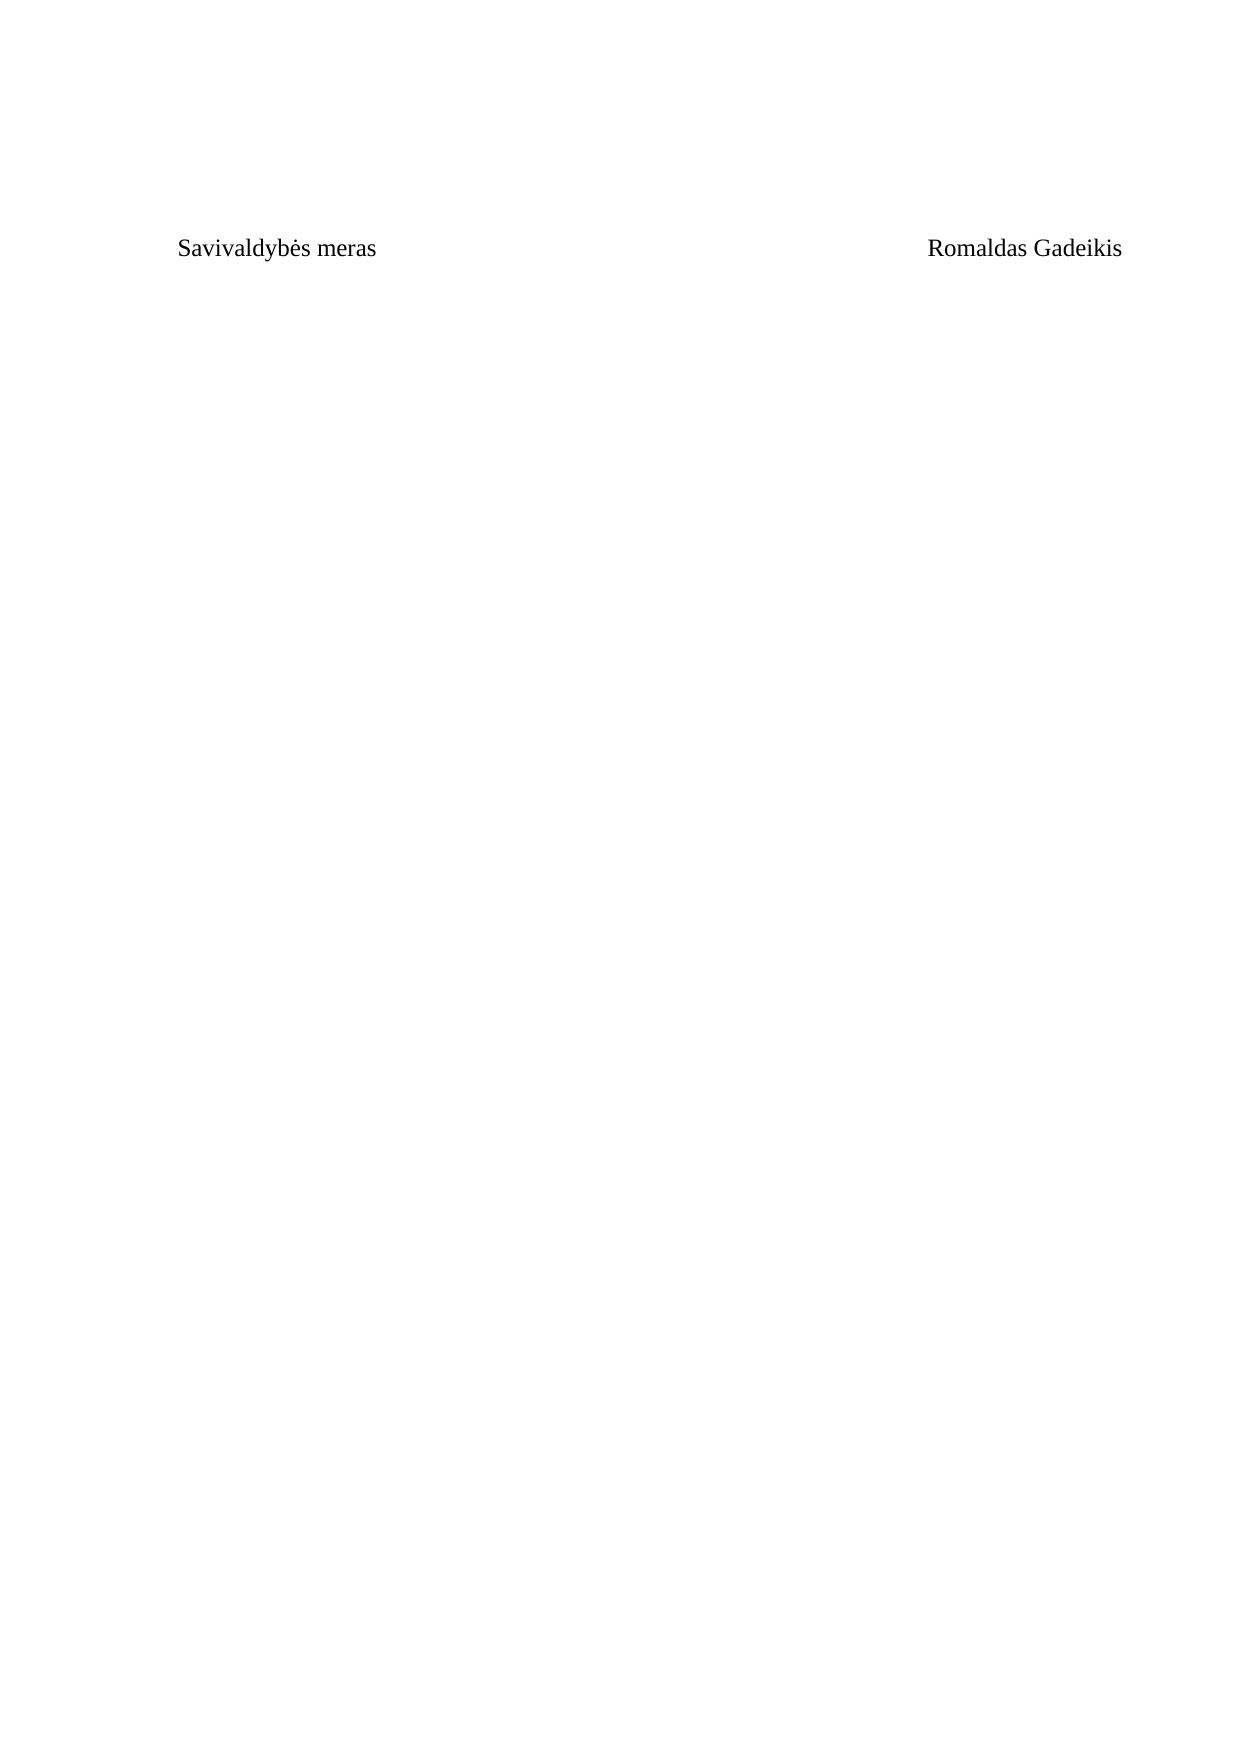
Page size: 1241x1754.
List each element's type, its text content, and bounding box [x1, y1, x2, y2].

text Savivaldybės meras Romaldas Gadeikis [177, 233, 1181, 262]
